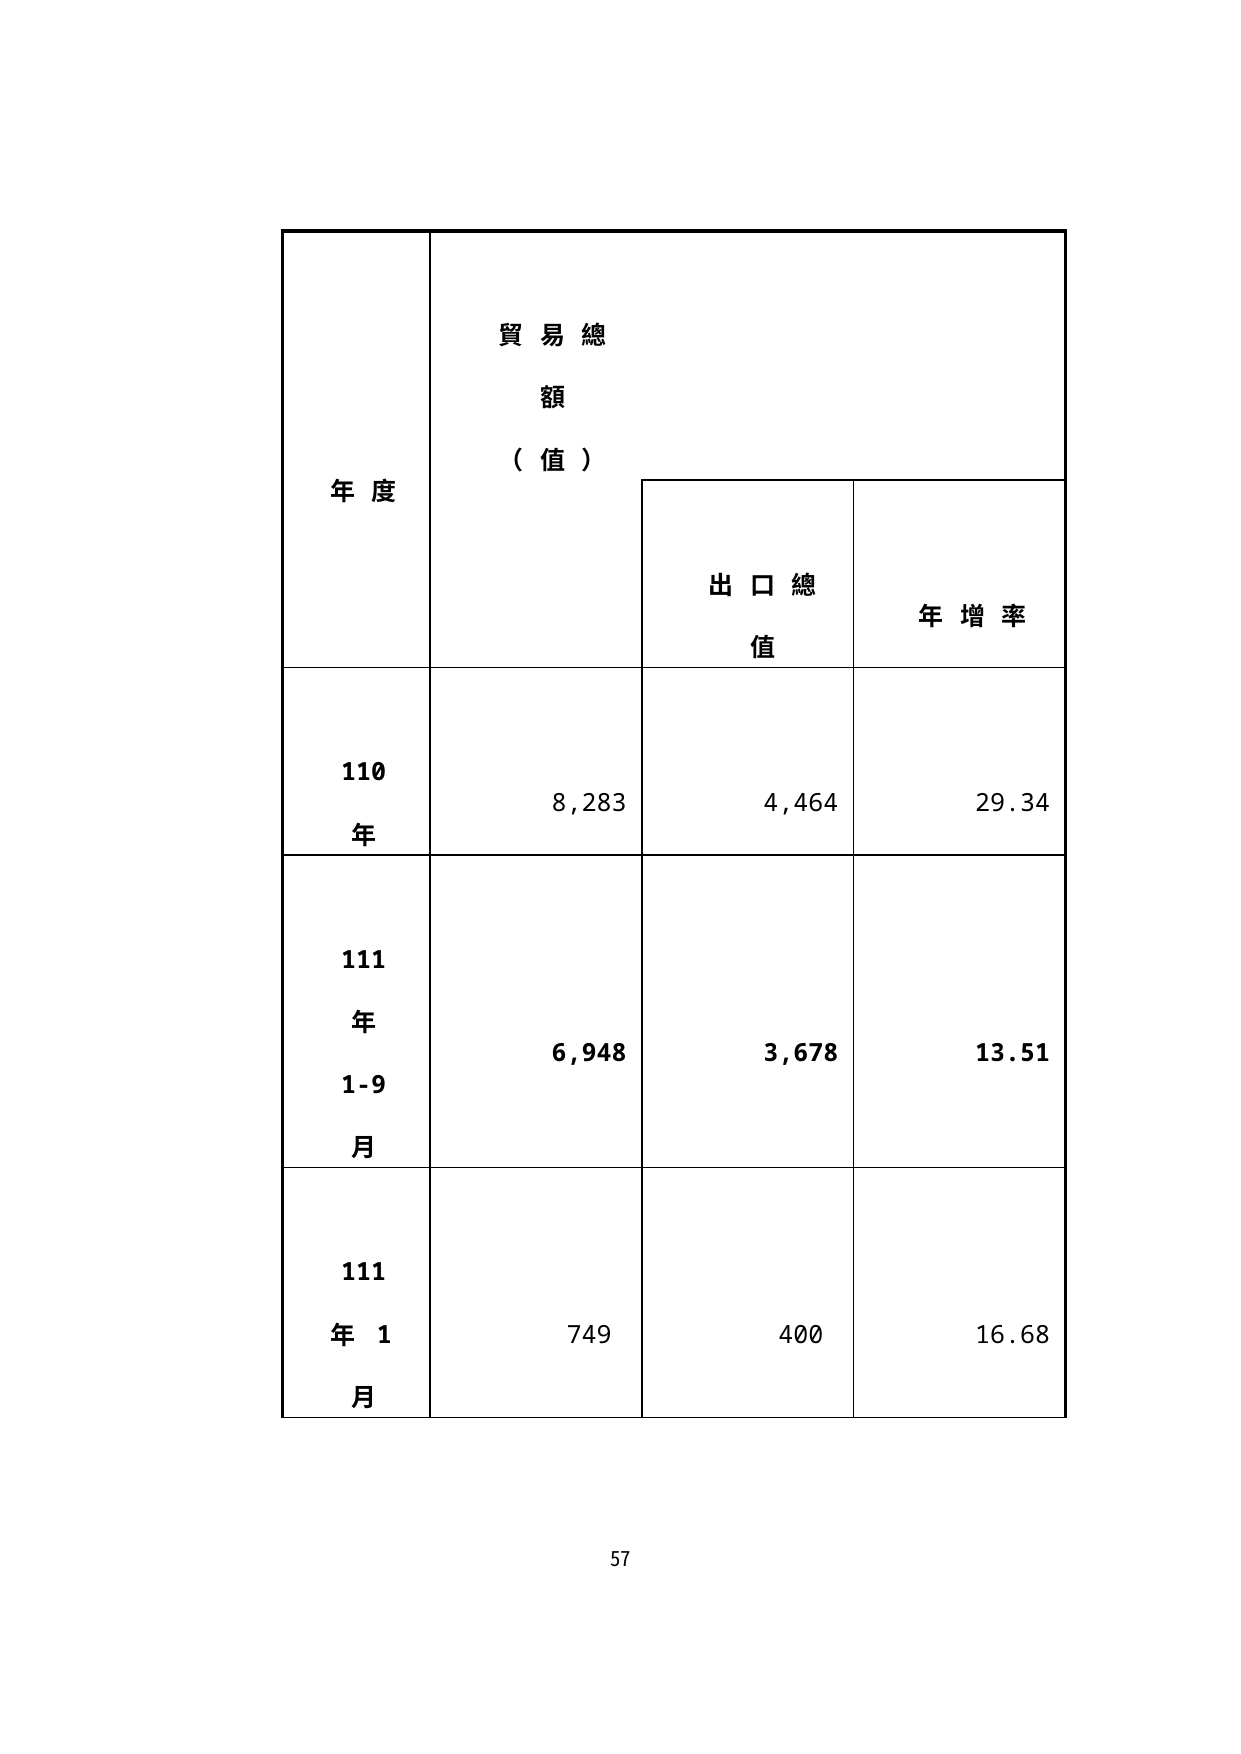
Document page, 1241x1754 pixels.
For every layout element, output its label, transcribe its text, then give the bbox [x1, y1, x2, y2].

table_cell 6,948 [431, 856, 641, 1167]
table_cell 110年 [284, 668, 429, 854]
table_cell [431, 479, 641, 667]
table_cell 749 [431, 1168, 641, 1417]
table_cell 111年 1-9月 [284, 856, 429, 1167]
table_header 年度 [284, 233, 429, 667]
table_cell 29.34 [854, 668, 1064, 854]
table_cell 16.68 [854, 1168, 1064, 1417]
table_cell 出口總值 [643, 481, 853, 667]
table_header [854, 233, 1064, 479]
table_cell 年增率 [854, 481, 1064, 667]
table_header 貿易總額（值） [431, 233, 642, 479]
table_cell 4,464 [643, 668, 853, 854]
table_cell 111年1月 [284, 1168, 429, 1417]
table_cell 400 [643, 1168, 853, 1417]
table_cell 13.51 [854, 856, 1064, 1167]
table_cell 3,678 [643, 856, 853, 1167]
table_cell 8,283 [431, 668, 641, 854]
table_header [642, 233, 853, 479]
